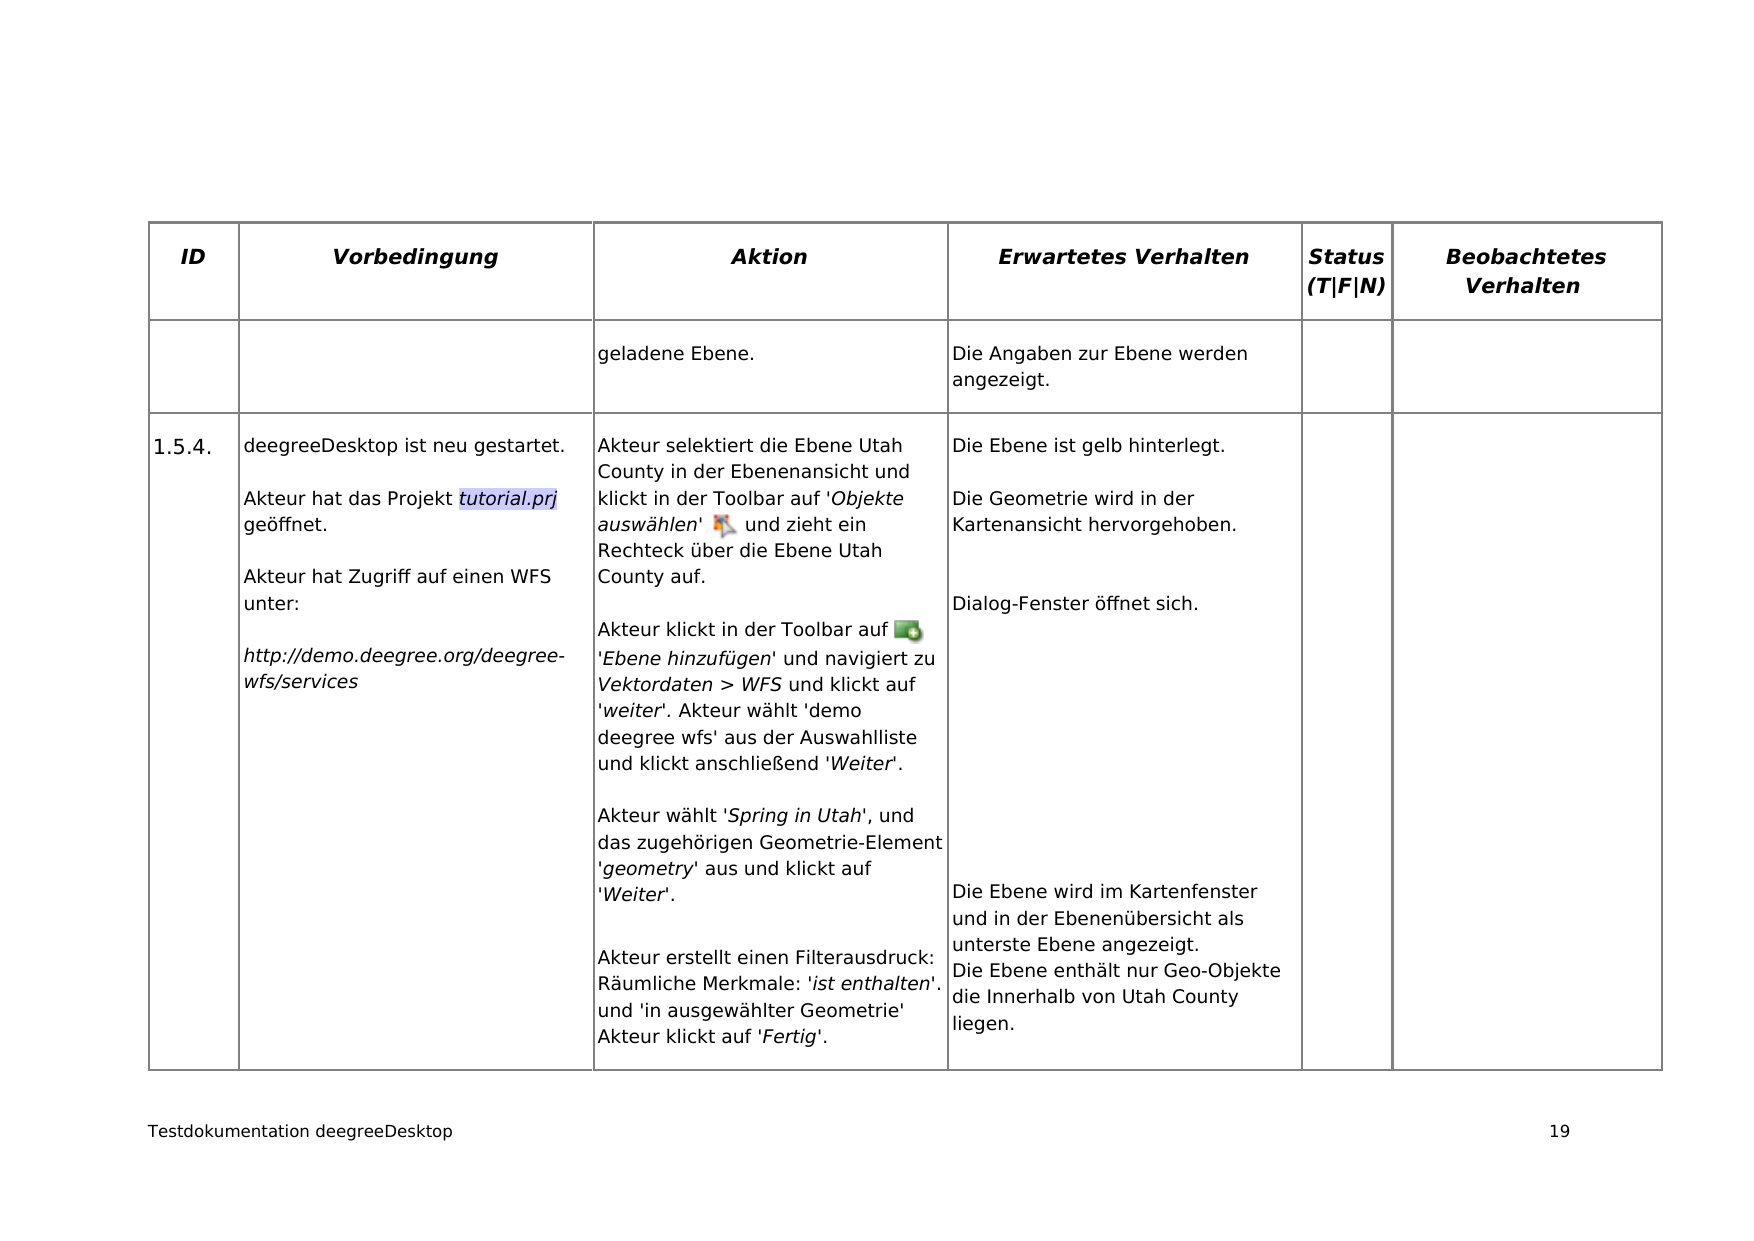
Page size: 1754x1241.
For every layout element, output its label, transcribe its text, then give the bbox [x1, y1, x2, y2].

table_header Erwartetes Verhalten [949, 224, 1301, 319]
table_cell [1394, 321, 1661, 412]
table_cell [1394, 414, 1661, 1069]
table_cell Akteur selektiert die Ebene Utah County in der Ebenenansicht und klickt in der Toolbar auf 'Objekte auswählen' und zieht ein Rechteck über die Ebene Utah County auf. Akteur klickt in der Toolbar auf 'Ebene hinzufügen' und navigiert zu Vektordaten > WFS und klickt auf 'weiter'. Akteur wählt 'demo deegree wfs' aus der Auswahlliste und klickt anschließend 'Weiter'. Akteur wählt 'Spring in Utah', und das zugehörigen Geometrie-Element 'geometry' aus und klickt auf 'Weiter'. Akteur erstellt einen Filterausdruck: Räumliche Merkmale: 'ist enthalten'. und 'in ausgewählter Geometrie' Akteur klickt auf 'Fertig'. [595, 414, 947, 1069]
table_cell Die Ebene ist gelb hinterlegt. Die Geometrie wird in der Kartenansicht hervorgehoben. Dialog-Fenster öffnet sich. Die Ebene wird im Kartenfenster und in der Ebenenübersicht als unterste Ebene angezeigt. Die Ebene enthält nur Geo-Objekte die Innerhalb von Utah County liegen. [949, 414, 1301, 1069]
table_cell deegreeDesktop ist neu gestartet. Akteur hat das Projekt tutorial.prj geöffnet. Akteur hat Zugriff auf einen WFS unter: http://demo.deegree.org/deegree-wfs/services [240, 414, 592, 1069]
picture [709, 510, 741, 541]
table_cell Die Angaben zur Ebene werden angezeigt. [949, 321, 1301, 412]
table_cell [240, 321, 592, 412]
table_header Vorbedingung [240, 224, 592, 319]
table_header ID [150, 224, 238, 319]
picture [893, 620, 924, 644]
table_header Aktion [595, 224, 947, 319]
table_header Status (T|F|N) [1303, 224, 1391, 319]
table_cell geladene Ebene. [595, 321, 947, 412]
table_cell [150, 321, 238, 412]
table_cell [1303, 321, 1391, 412]
table_header Beobachtetes Verhalten [1394, 224, 1661, 319]
table_cell [150, 414, 238, 1069]
table_cell [1303, 414, 1391, 1069]
